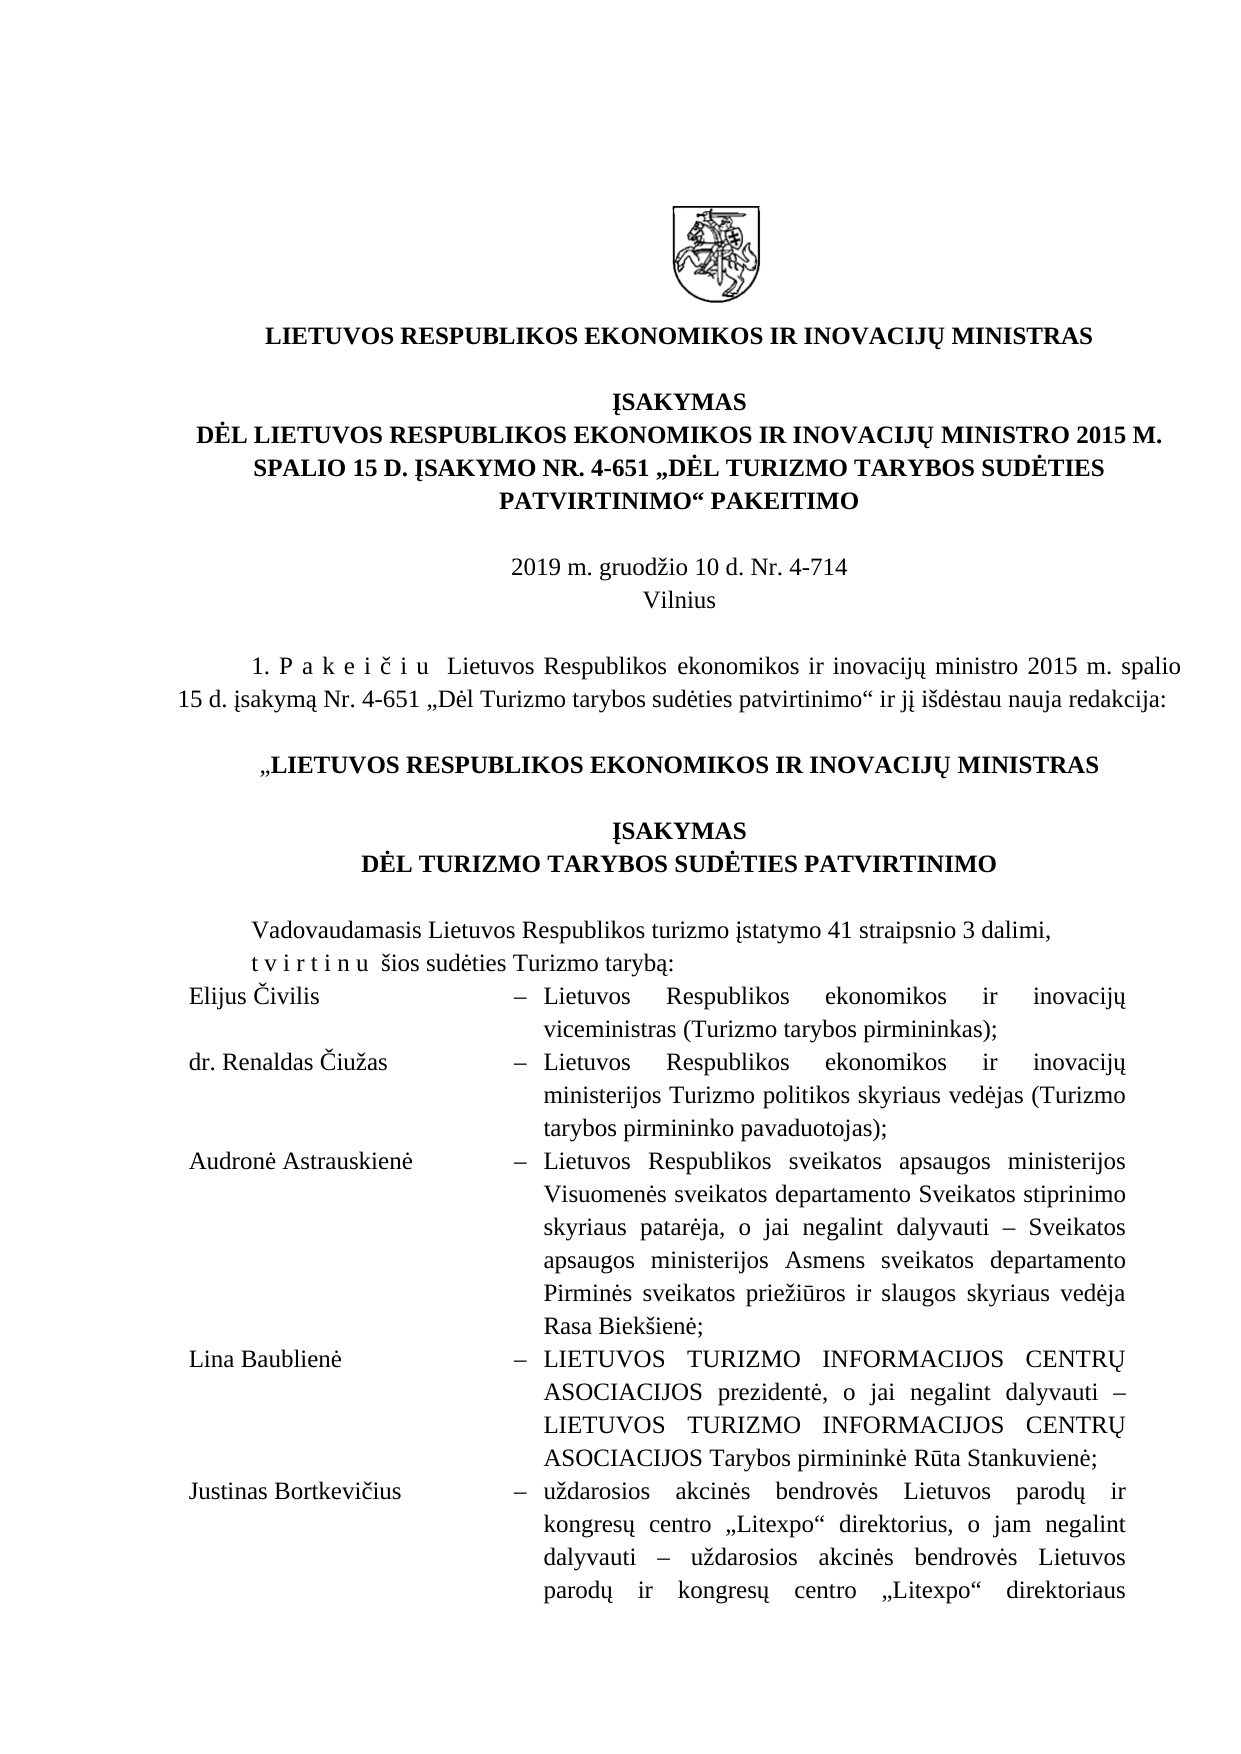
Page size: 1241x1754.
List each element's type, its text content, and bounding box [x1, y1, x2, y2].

table_cell uždarosios akcinės bendrovės Lietuvos parodų ir kongresų centro „Litexpo“ direktorius, o jam negalint dalyvauti – uždarosios akcinės bendrovės Lietuvos parodų ir kongresų centro „Litexpo“ direktoriaus [532, 1476, 1137, 1604]
table_cell Lietuvos Respublikos ekonomikos ir inovacijų ministerijos Turizmo politikos skyriaus vedėjas (Turizmo tarybos pirmininko pavaduotojas); [532, 1047, 1137, 1146]
table_cell – [503, 1344, 532, 1476]
table_header Lietuvos Respublikos ekonomikos ir inovacijų viceministras (Turizmo tarybos pirmininkas); [532, 981, 1137, 1047]
table_header Elijus Čivilis [177, 981, 503, 1047]
table_cell Lietuvos Respublikos sveikatos apsaugos ministerijos Visuomenės sveikatos departamento Sveikatos stiprinimo skyriaus patarėja, o jai negalint dalyvauti – Sveikatos apsaugos ministerijos Asmens sveikatos departamento Pirminės sveikatos priežiūros ir slaugos skyriaus vedėja Rasa Biekšienė; [532, 1146, 1137, 1344]
text DĖL LIETUVOS RESPUBLIKOS ekonomikos ir inovacijų MINISTRO 2015 M. SPALIO 15 D. ĮSAKYMO nR. 4-651 „Dėl Turizmo tarybos sudėties patvirtinimo“ PAKEITIMO [177, 420, 1181, 514]
text 2019 m. gruodžio 10 d. Nr. 4-714 [177, 552, 1181, 581]
table_cell LIETUVOS TURIZMO INFORMACIJOS CENTRŲ ASOCIACIJOS prezidentė, o jai negalint dalyvauti –LIETUVOS TURIZMO INFORMACIJOS CENTRŲ ASOCIACIJOS Tarybos pirmininkė Rūta Stankuvienė; [532, 1344, 1137, 1476]
text „LIETUVOS RESPUBLIKOS ekonomikos ir inovacijų MINISTRAS [177, 750, 1181, 779]
table_header – [503, 981, 532, 1047]
text 1. P a k e i č i u Lietuvos Respublikos ekonomikos ir inovacijų ministro 2015 m. spalio 15 d. įsakymą Nr. 4-651 „Dėl Turizmo tarybos sudėties patvirtinimo“ ir jį išdėstau nauja redakcija: [177, 651, 1181, 713]
table_cell – [503, 1476, 532, 1604]
table_cell Lina Baublienė [177, 1344, 503, 1476]
text Vilnius [177, 585, 1181, 614]
table_cell Justinas Bortkevičius [177, 1476, 503, 1604]
table_cell – [503, 1047, 532, 1146]
text DĖL TURIZMO TARYBOS SUDĖTIES PATVIRTINIMO [177, 849, 1181, 878]
text Vadovaudamasis Lietuvos Respublikos turizmo įstatymo 41 straipsnio 3 dalimi, [177, 915, 1181, 944]
text ĮSAKYMAS [177, 816, 1181, 845]
table_cell – [503, 1146, 532, 1344]
table_cell Audronė Astrauskienė [177, 1146, 503, 1344]
text įsakymas [177, 387, 1181, 416]
table_cell dr. Renaldas Čiužas [177, 1047, 503, 1146]
text LIETUVOS RESPUBLIKOS Ekonomikos ir inovacijų MINISTRAS [177, 321, 1181, 349]
text t v i r t i n u šios sudėties Turizmo tarybą: [177, 948, 1181, 977]
